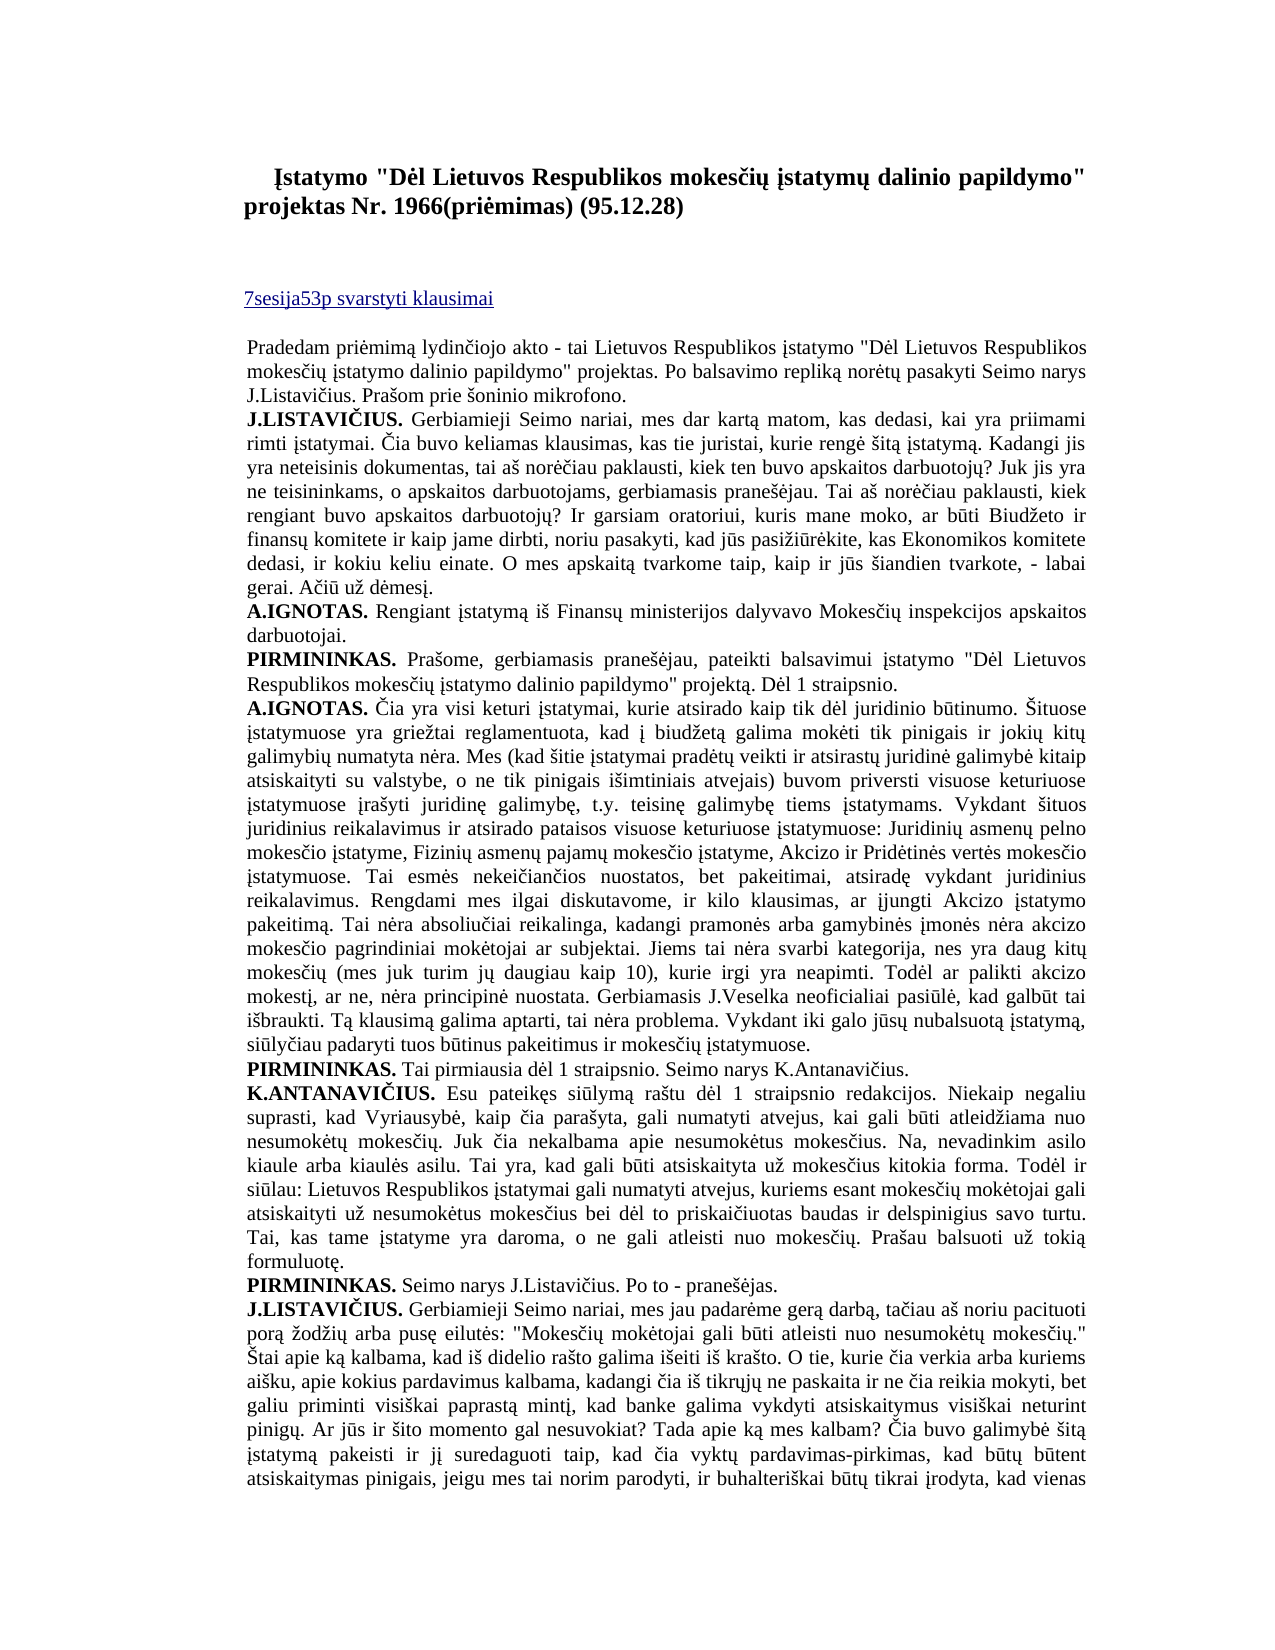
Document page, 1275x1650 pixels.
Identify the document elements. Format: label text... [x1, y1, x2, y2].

text PIRMININKAS. Prašome, gerbiamasis pranešėjau, pateikti balsavimui įstatymo "Dėl Lietuvos Respublikos mokesčių įstatymo dalinio papildymo" projektą. Dėl 1 straipsnio. [247, 647, 1087, 696]
text K.ANTANAVIČIUS. Esu pateikęs siūlymą raštu dėl 1 straipsnio redakcijos. Niekaip negaliu suprasti, kad Vyriausybė, kaip čia parašyta, gali numatyti atvejus, kai gali būti atleidžiama nuo nesumokėtų mokesčių. Juk čia nekalbama apie nesumokėtus mokesčius. Na, nevadinkim asilo kiaule arba kiaulės asilu. Tai yra, kad gali būti atsiskaityta už mokesčius kitokia forma. Todėl ir siūlau: Lietuvos Respublikos įstatymai gali numatyti atvejus, kuriems esant mokesčių mokėtojai gali atsiskaityti už nesumokėtus mokesčius bei dėl to priskaičiuotas baudas ir delspinigius savo turtu. Tai, kas tame įstatyme yra daroma, o ne gali atleisti nuo mokesčių. Prašau balsuoti už tokią formuluotę. [247, 1081, 1087, 1273]
text Pradedam priėmimą lydinčiojo akto - tai Lietuvos Respublikos įstatymo "Dėl Lietuvos Respublikos mokesčių įstatymo dalinio papildymo" projektas. Po balsavimo repliką norėtų pasakyti Seimo narys J.Listavičius. Prašom prie šoninio mikrofono. [247, 334, 1087, 407]
text PIRMININKAS. Tai pirmiausia dėl 1 straipsnio. Seimo narys K.Antanavičius. [247, 1056, 1087, 1081]
text 7sesija53p svarstyti klausimai [244, 286, 1087, 310]
text J.LISTAVIČIUS. Gerbiamieji Seimo nariai, mes jau padarėme gerą darbą, tačiau aš noriu pacituoti porą žodžių arba pusę eilutės: "Mokesčių mokėtojai gali būti atleisti nuo nesumokėtų mokesčių." Štai apie ką kalbama, kad iš didelio rašto galima išeiti iš krašto. O tie, kurie čia verkia arba kuriems aišku, apie kokius pardavimus kalbama, kadangi čia iš tikrųjų ne paskaita ir ne čia reikia mokyti, bet galiu priminti visiškai paprastą mintį, kad banke galima vykdyti atsiskaitymus visiškai neturint pinigų. Ar jūs ir šito momento gal nesuvokiat? Tada apie ką mes kalbam? Čia buvo galimybė šitą įstatymą pakeisti ir jį suredaguoti taip, kad čia vyktų pardavimas-pirkimas, kad būtų būtent atsiskaitymas pinigais, jeigu mes tai norim parodyti, ir buhalteriškai būtų tikrai įrodyta, kad vienas [247, 1297, 1087, 1489]
text PIRMININKAS. Seimo narys J.Listavičius. Po to - pranešėjas. [247, 1273, 1087, 1297]
text J.LISTAVIČIUS. Gerbiamieji Seimo nariai, mes dar kartą matom, kas dedasi, kai yra priimami rimti įstatymai. Čia buvo keliamas klausimas, kas tie juristai, kurie rengė šitą įstatymą. Kadangi jis yra neteisinis dokumentas, tai aš norėčiau paklausti, kiek ten buvo apskaitos darbuotojų? Juk jis yra ne teisininkams, o apskaitos darbuotojams, gerbiamasis pranešėjau. Tai aš norėčiau paklausti, kiek rengiant buvo apskaitos darbuotojų? Ir garsiam oratoriui, kuris mane moko, ar būti Biudžeto ir finansų komitete ir kaip jame dirbti, noriu pasakyti, kad jūs pasižiūrėkite, kas Ekonomikos komitete dedasi, ir kokiu keliu einate. O mes apskaitą tvarkome taip, kaip ir jūs šiandien tvarkote, - labai gerai. Ačiū už dėmesį. [247, 407, 1087, 599]
text A.IGNOTAS. Čia yra visi keturi įstatymai, kurie atsirado kaip tik dėl juridinio būtinumo. Šituose įstatymuose yra griežtai reglamentuota, kad į biudžetą galima mokėti tik pinigais ir jokių kitų galimybių numatyta nėra. Mes (kad šitie įstatymai pradėtų veikti ir atsirastų juridinė galimybė kitaip atsiskaityti su valstybe, o ne tik pinigais išimtiniais atvejais) buvom priversti visuose keturiuose įstatymuose įrašyti juridinę galimybę, t.y. teisinę galimybę tiems įstatymams. Vykdant šituos juridinius reikalavimus ir atsirado pataisos visuose keturiuose įstatymuose: Juridinių asmenų pelno mokesčio įstatyme, Fizinių asmenų pajamų mokesčio įstatyme, Akcizo ir Pridėtinės vertės mokesčio įstatymuose. Tai esmės nekeičiančios nuostatos, bet pakeitimai, atsiradę vykdant juridinius reikalavimus. Rengdami mes ilgai diskutavome, ir kilo klausimas, ar įjungti Akcizo įstatymo pakeitimą. Tai nėra absoliučiai reikalinga, kadangi pramonės arba gamybinės įmonės nėra akcizo mokesčio pagrindiniai mokėtojai ar subjektai. Jiems tai nėra svarbi kategorija, nes yra daug kitų mokesčių (mes juk turim jų daugiau kaip 10), kurie irgi yra neapimti. Todėl ar palikti akcizo mokestį, ar ne, nėra principinė nuostata. Gerbiamasis J.Veselka neoficialiai pasiūlė, kad galbūt tai išbraukti. Tą klausimą galima aptarti, tai nėra problema. Vykdant iki galo jūsų nubalsuotą įstatymą, siūlyčiau padaryti tuos būtinus pakeitimus ir mokesčių įstatymuose. [247, 696, 1087, 1056]
text A.IGNOTAS. Rengiant įstatymą iš Finansų ministerijos dalyvavo Mokesčių inspekcijos apskaitos darbuotojai. [247, 599, 1087, 647]
text Įstatymo "Dėl Lietuvos Respublikos mokesčių įstatymų dalinio papildymo" projektas Nr. 1966(priėmimas) (95.12.28) [244, 162, 1087, 220]
